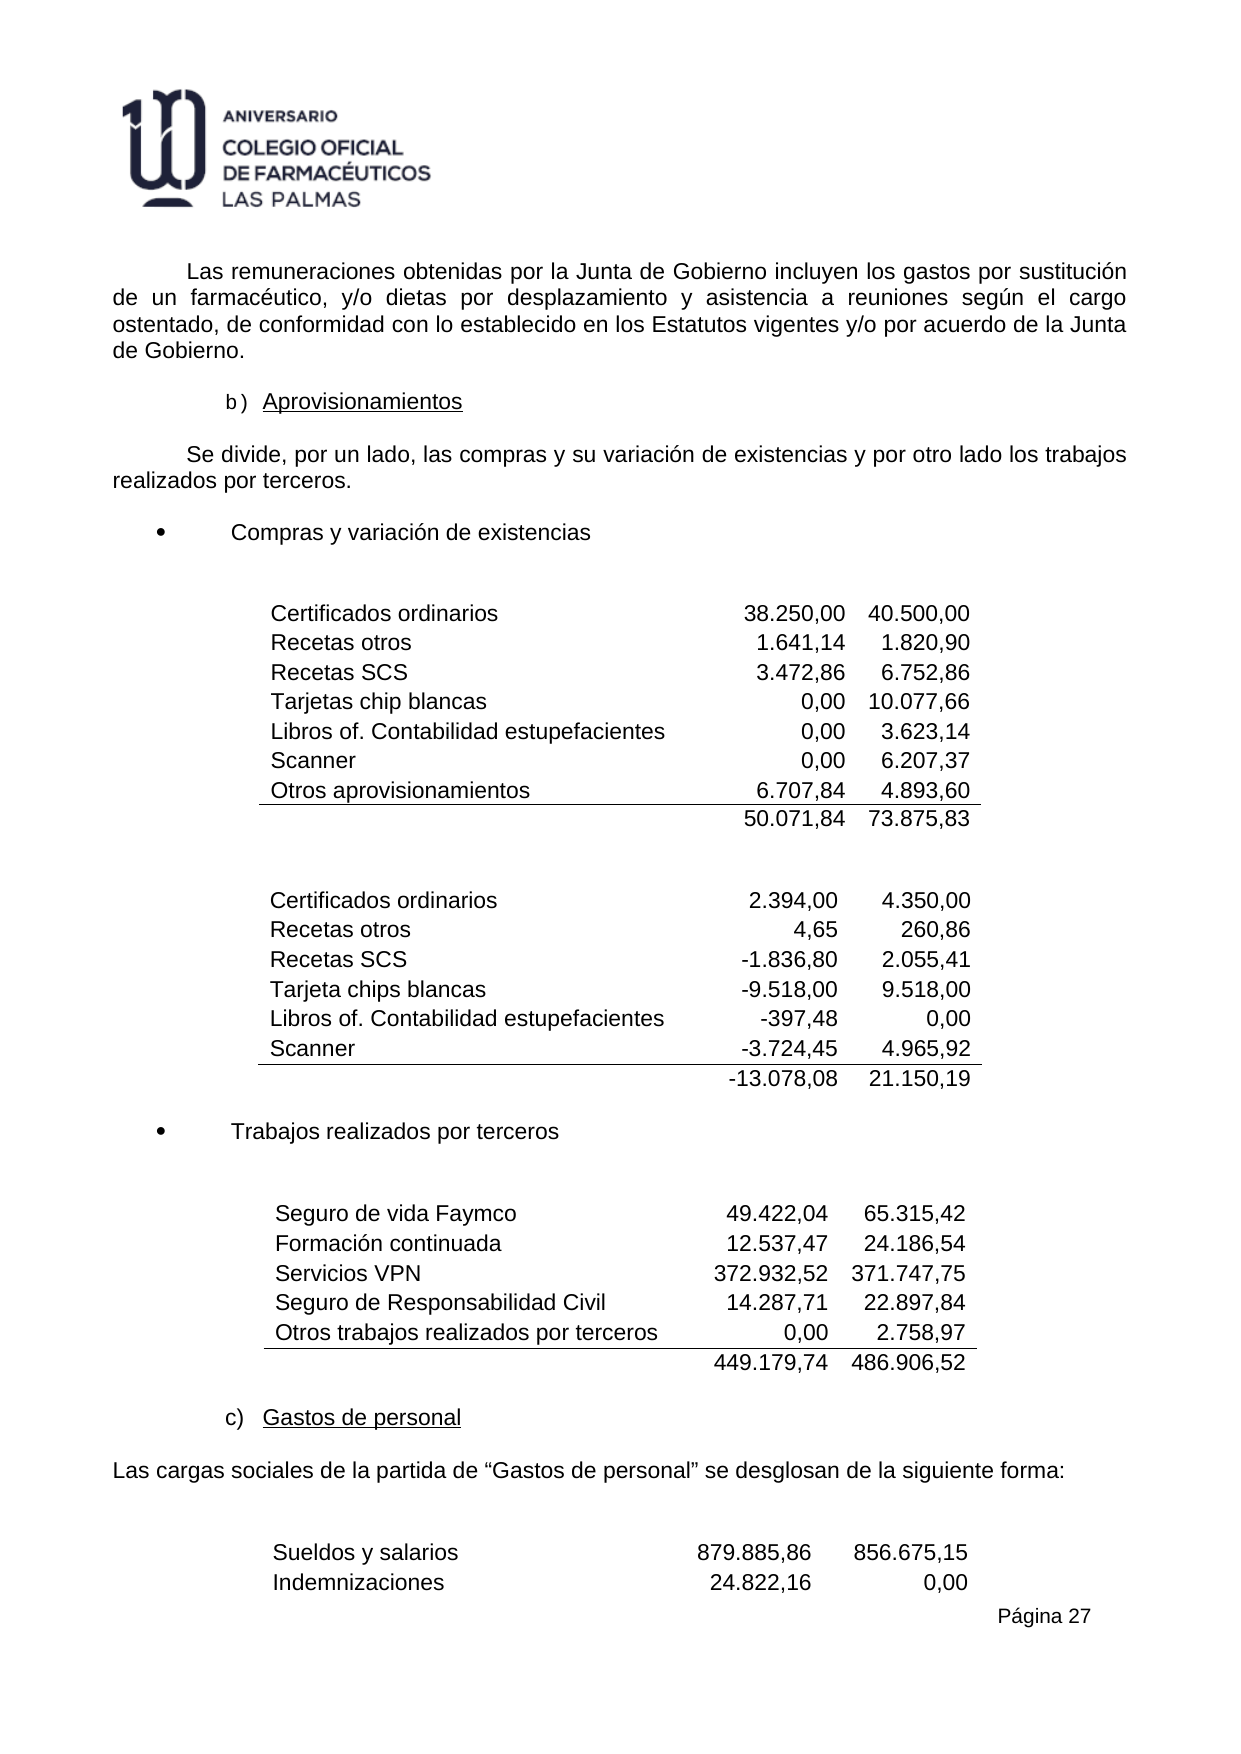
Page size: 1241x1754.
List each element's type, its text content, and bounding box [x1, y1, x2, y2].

table_cell 4.965,92 [849, 1035, 982, 1064]
table_cell Scanner [258, 1035, 712, 1064]
table_header [264, 1171, 702, 1200]
table_cell Formación continuada [264, 1230, 702, 1259]
table_cell Libros of. Contabilidad estupefacientes [259, 718, 732, 747]
table_header 2023 [839, 1171, 977, 1200]
table_cell -13.078,08 [712, 1065, 849, 1118]
table_cell 40.500,00 [857, 600, 981, 629]
table_cell Certificados ordinarios [259, 600, 732, 629]
table_header 2024 [712, 857, 849, 887]
table_cell 3.623,14 [857, 718, 981, 747]
table_cell 260,86 [849, 916, 982, 946]
list Las remuneraciones obtenidas por la Junta de Gobierno incluyen los gastos por sustitución de un farmacéutico, y/o dietas por desplazamiento y asistencia a reuniones según el cargo ostentado, de conformidad con lo establecido en los Estatutos vigentes y/o por acuerdo de la Junta de Gobierno. [112, 258, 1128, 363]
table_cell 449.179,74 [702, 1349, 839, 1378]
table_cell -397,48 [712, 1005, 849, 1035]
table_cell Seguro de vida Faymco [264, 1200, 702, 1230]
table_header COMPRAS [259, 570, 732, 599]
table_cell 879.885,86 [666, 1539, 823, 1569]
table_header 2023 [857, 570, 981, 599]
table_cell Indemnizaciones [261, 1569, 666, 1598]
table_header 2024 [732, 570, 857, 599]
table_cell [264, 1349, 702, 1378]
table_cell Recetas SCS [259, 659, 732, 688]
table_cell 9.518,00 [849, 976, 982, 1005]
table_cell 65.315,42 [839, 1200, 977, 1230]
list Gastos de personal [225, 1404, 1128, 1431]
table_cell 21.150,19 [849, 1065, 982, 1118]
list Compras y variación de existencias [157, 519, 1128, 545]
table_cell Recetas otros [258, 916, 712, 946]
table_cell 50.071,84 [732, 805, 857, 831]
table_cell 372.932,52 [702, 1260, 839, 1289]
text Se divide, por un lado, las compras y su variación de existencias y por otro lado los trabajos realizados por terceros. [112, 441, 1128, 494]
table_cell 0,00 [732, 718, 857, 747]
table_cell 2.758,97 [839, 1319, 977, 1348]
table_cell 371.747,75 [839, 1260, 977, 1289]
table_header [261, 1510, 666, 1539]
table_header 2023 [823, 1510, 979, 1539]
table_cell 0,00 [732, 688, 857, 718]
table_cell 24.822,16 [666, 1569, 823, 1598]
table_cell 0,00 [823, 1569, 979, 1598]
text Las cargas sociales de la partida de “Gastos de personal” se desglosan de la siguiente forma: [112, 1457, 1128, 1483]
table_cell 2.055,41 [849, 946, 982, 976]
table_header VARIACIÓN DE EXISTENCIAS [258, 857, 712, 887]
table_cell 3.472,86 [732, 659, 857, 688]
table_cell 14.287,71 [702, 1289, 839, 1319]
table_cell 38.250,00 [732, 600, 857, 629]
table_cell -3.724,45 [712, 1035, 849, 1064]
table_cell 24.186,54 [839, 1230, 977, 1259]
table_cell Otros aprovisionamientos [259, 777, 732, 803]
table_cell Tarjetas chip blancas [259, 688, 732, 718]
table_cell Recetas SCS [258, 946, 712, 976]
table_cell Seguro de Responsabilidad Civil [264, 1289, 702, 1319]
table_cell [259, 805, 732, 831]
table_cell 4.893,60 [857, 777, 981, 803]
table_cell Tarjeta chips blancas [258, 976, 712, 1005]
table_cell 0,00 [732, 748, 857, 777]
table_cell 6.752,86 [857, 659, 981, 688]
table_cell 49.422,04 [702, 1200, 839, 1230]
table_cell 4,65 [712, 916, 849, 946]
table_cell Scanner [259, 748, 732, 777]
table_cell 1.641,14 [732, 629, 857, 659]
table_cell Servicios VPN [264, 1260, 702, 1289]
table_cell 10.077,66 [857, 688, 981, 718]
table_cell 2.394,00 [712, 887, 849, 916]
table_header 2024 [702, 1171, 839, 1200]
table_cell -1.836,80 [712, 946, 849, 976]
table_header 2024 [666, 1510, 823, 1539]
table_cell Otros trabajos realizados por terceros [264, 1319, 702, 1348]
table_cell [258, 1065, 712, 1118]
table_cell 22.897,84 [839, 1289, 977, 1319]
table_cell Libros of. Contabilidad estupefacientes [258, 1005, 712, 1035]
table_cell 486.906,52 [839, 1349, 977, 1378]
table_cell Recetas otros [259, 629, 732, 659]
table_cell 1.820,90 [857, 629, 981, 659]
table_cell 4.350,00 [849, 887, 982, 916]
table_cell 0,00 [849, 1005, 982, 1035]
table_cell 12.537,47 [702, 1230, 839, 1259]
table_cell 856.675,15 [823, 1539, 979, 1569]
list Trabajos realizados por terceros [157, 1118, 1128, 1144]
table_cell -9.518,00 [712, 976, 849, 1005]
table_cell 73.875,83 [857, 805, 981, 831]
table_cell Sueldos y salarios [261, 1539, 666, 1569]
table_cell 6.207,37 [857, 748, 981, 777]
table_cell 6.707,84 [732, 777, 857, 803]
table_cell 0,00 [702, 1319, 839, 1348]
table_header 2023 [849, 857, 982, 887]
table_cell Certificados ordinarios [258, 887, 712, 916]
list Aprovisionamientos [225, 388, 1128, 416]
